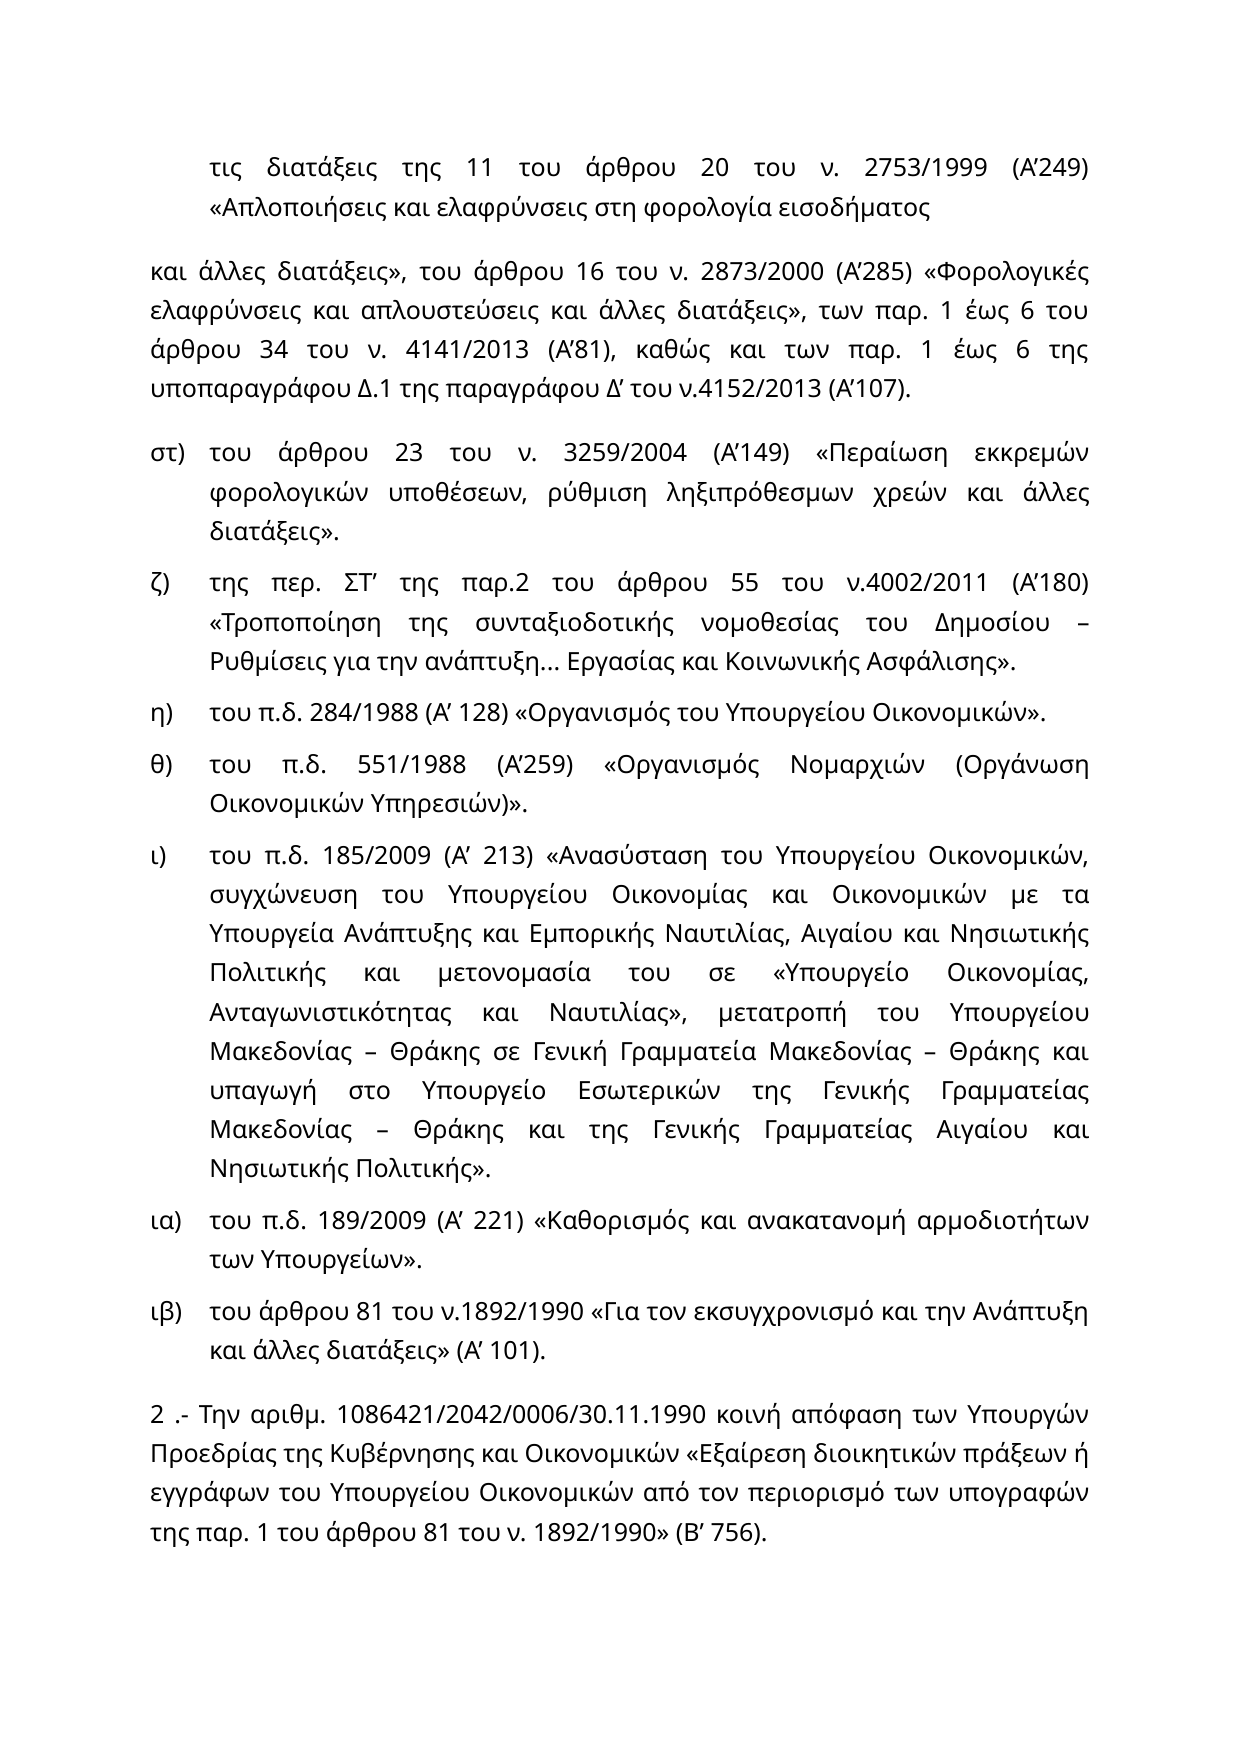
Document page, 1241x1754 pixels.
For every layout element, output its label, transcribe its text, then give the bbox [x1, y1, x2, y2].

list ια) του π.δ. 189/2009 (Α’ 221) «Καθορισμός και ανακατανομή αρμοδιοτήτων των Υπουργείων». [150, 1202, 1090, 1276]
list ζ) της περ. ΣΤ’ της παρ.2 του άρθρου 55 του ν.4002/2011 (Α’180) «Τροποποίηση της συνταξιοδοτικής νομοθεσίας του Δημοσίου – Ρυθμίσεις για την ανάπτυξη... Εργασίας και Κοινωνικής Ασφάλισης». [150, 565, 1090, 677]
list ιβ) του άρθρου 81 του ν.1892/1990 «Για τον εκσυγχρονισμό και την Ανάπτυξη και άλλες διατάξεις» (Α’ 101). [150, 1293, 1090, 1367]
list θ) του π.δ. 551/1988 (Α’259) «Οργανισμός Νομαρχιών (Οργάνωση Οικονομικών Υπηρεσιών)». [150, 747, 1090, 820]
list η) του π.δ. 284/1988 (Α’ 128) «Οργανισμός του Υπουργείου Οικονομικών». [150, 695, 1090, 729]
text και άλλες διατάξεις», του άρθρου 16 του ν. 2873/2000 (Α’285) «Φορολογικές ελαφρύνσεις και απλουστεύσεις και άλλες διατάξεις», των παρ. 1 έως 6 του άρθρου 34 του ν. 4141/2013 (Α’81), καθώς και των παρ. 1 έως 6 της υποπαραγράφου Δ.1 της παραγράφου Δ’ του ν.4152/2013 (Α’107). [150, 253, 1090, 405]
list τις διατάξεις της 11 του άρθρου 20 του ν. 2753/1999 (Α’249) «Απλοποιήσεις και ελαφρύνσεις στη φορολογία εισοδήματος [150, 150, 1090, 223]
text 2 .- Την αριθμ. 1086421/2042/0006/30.11.1990 κοινή απόφαση των Υπουργών Προεδρίας της Κυβέρνησης και Οικονομικών «Εξαίρεση διοικητικών πράξεων ή εγγράφων του Υπουργείου Οικονομικών από τον περιορισμό των υπογραφών της παρ. 1 του άρθρου 81 του ν. 1892/1990» (Β’ 756). [150, 1397, 1090, 1548]
list στ) του άρθρου 23 του ν. 3259/2004 (Α’149) «Περαίωση εκκρεμών φορολογικών υποθέσεων, ρύθμιση ληξιπρόθεσμων χρεών και άλλες διατάξεις». [150, 435, 1090, 547]
list ι) του π.δ. 185/2009 (Α’ 213) «Ανασύσταση του Υπουργείου Οικονομικών, συγχώνευση του Υπουργείου Οικονομίας και Οικονομικών με τα Υπουργεία Ανάπτυξης και Εμπορικής Ναυτιλίας, Αιγαίου και Νησιωτικής Πολιτικής και μετονομασία του σε «Υπουργείο Οικονομίας, Ανταγωνιστικότητας και Ναυτιλίας», μετατροπή του Υπουργείου Μακεδονίας – Θράκης σε Γενική Γραμματεία Μακεδονίας – Θράκης και υπαγωγή στο Υπουργείο Εσωτερικών της Γενικής Γραμματείας Μακεδονίας – Θράκης και της Γενικής Γραμματείας Αιγαίου και Νησιωτικής Πολιτικής». [150, 837, 1090, 1185]
